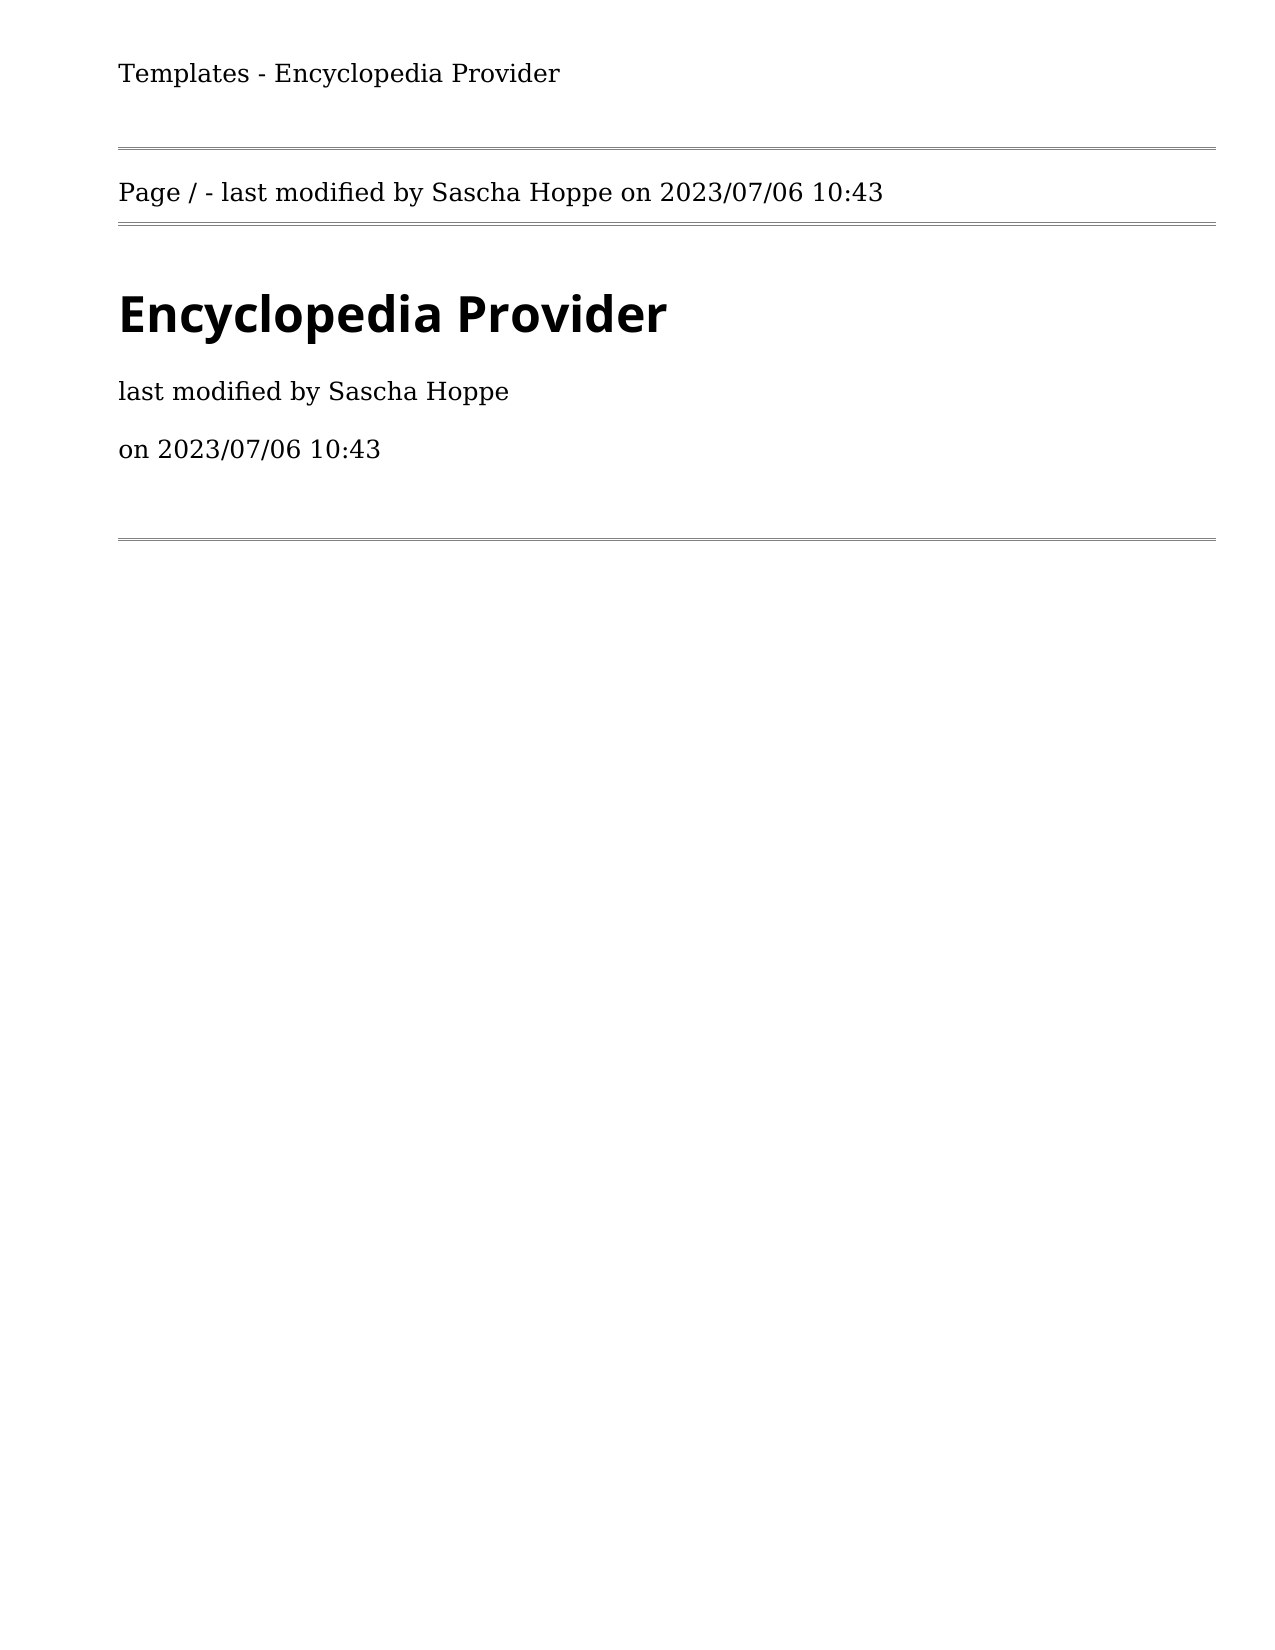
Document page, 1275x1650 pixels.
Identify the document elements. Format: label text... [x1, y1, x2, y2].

text Page / - last modified by Sascha Hoppe on 2023/07/06 10:43 [118, 179, 1216, 208]
text Templates - Encyclopedia Provider [118, 59, 1216, 88]
text last modified by Sascha Hoppe [118, 377, 1216, 406]
text on 2023/07/06 10:43 [118, 435, 1216, 464]
subtitle Encyclopedia Provider [118, 279, 1216, 347]
